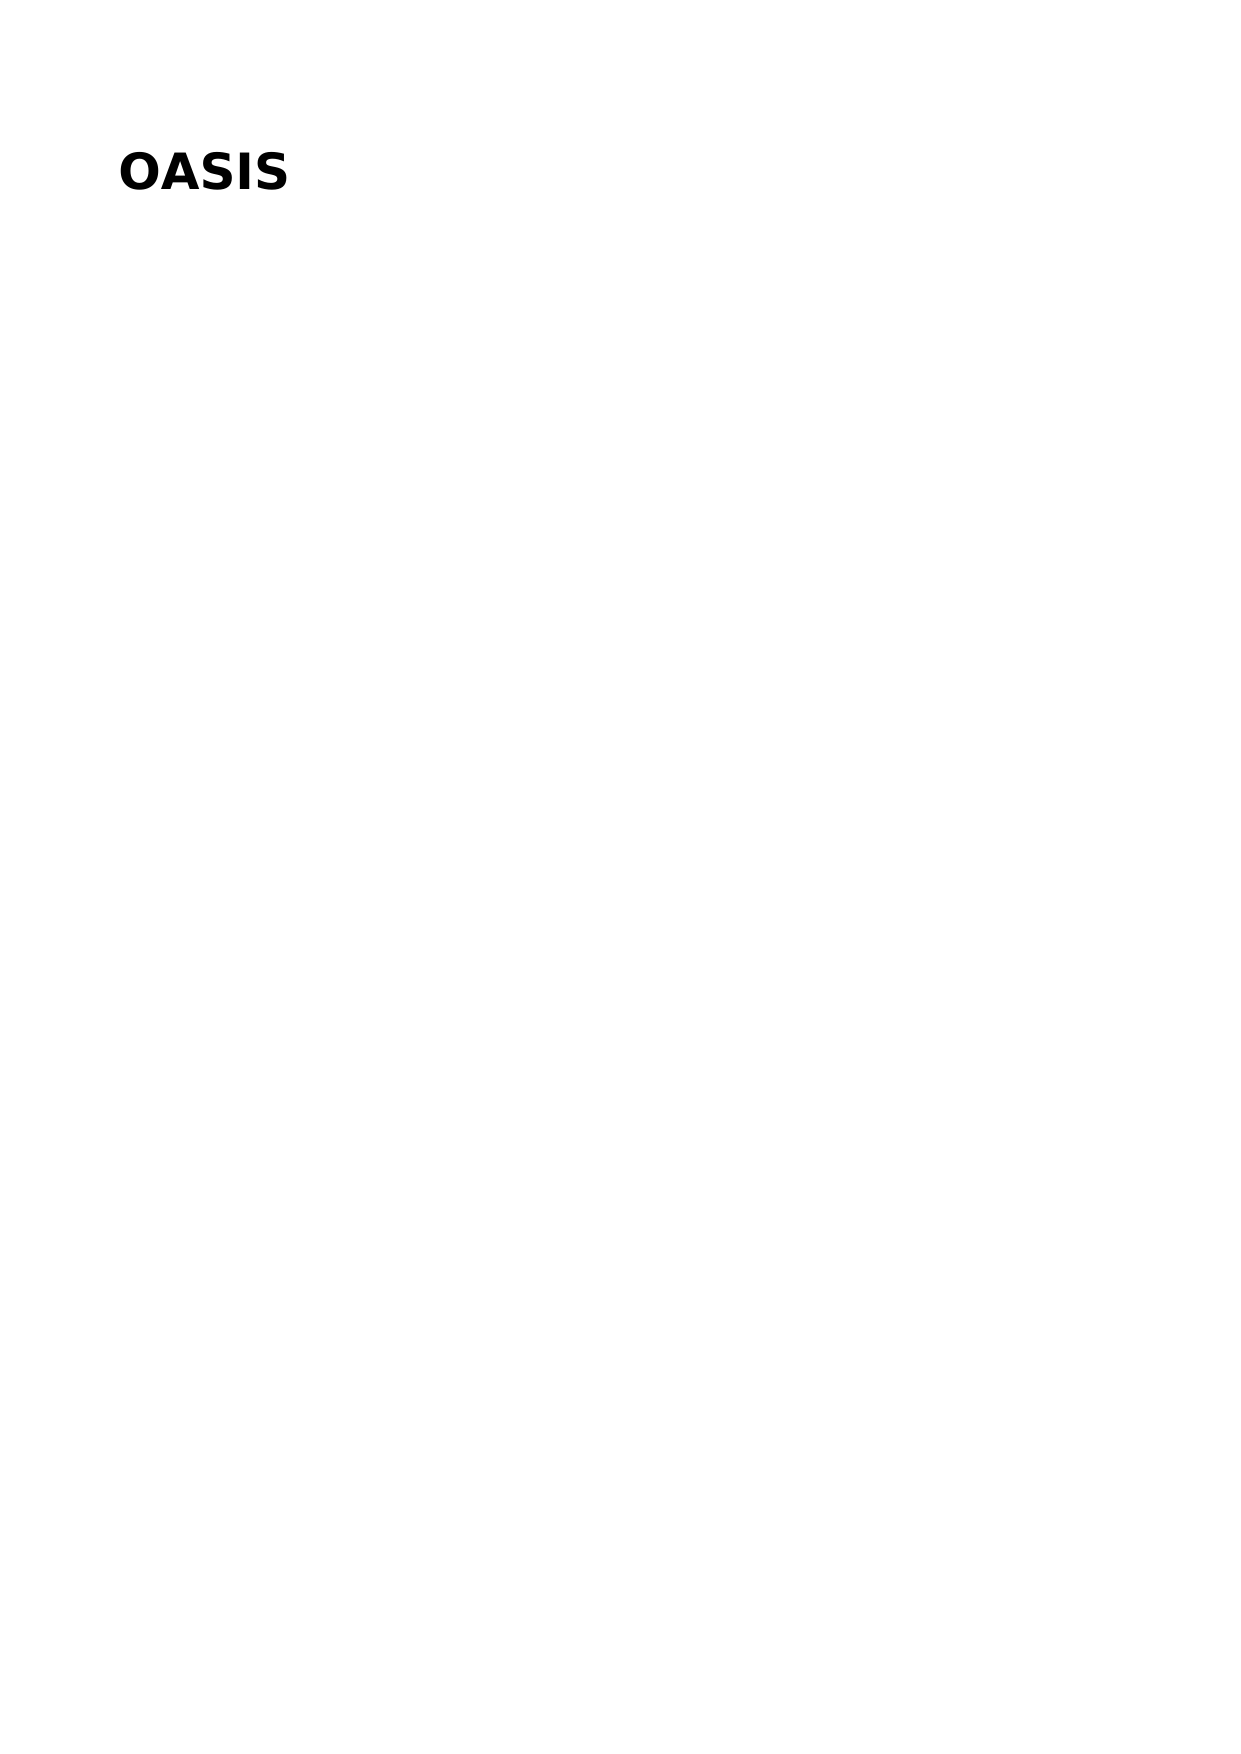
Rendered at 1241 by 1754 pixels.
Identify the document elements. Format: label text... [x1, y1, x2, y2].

subtitle OASIS [118, 143, 1122, 201]
